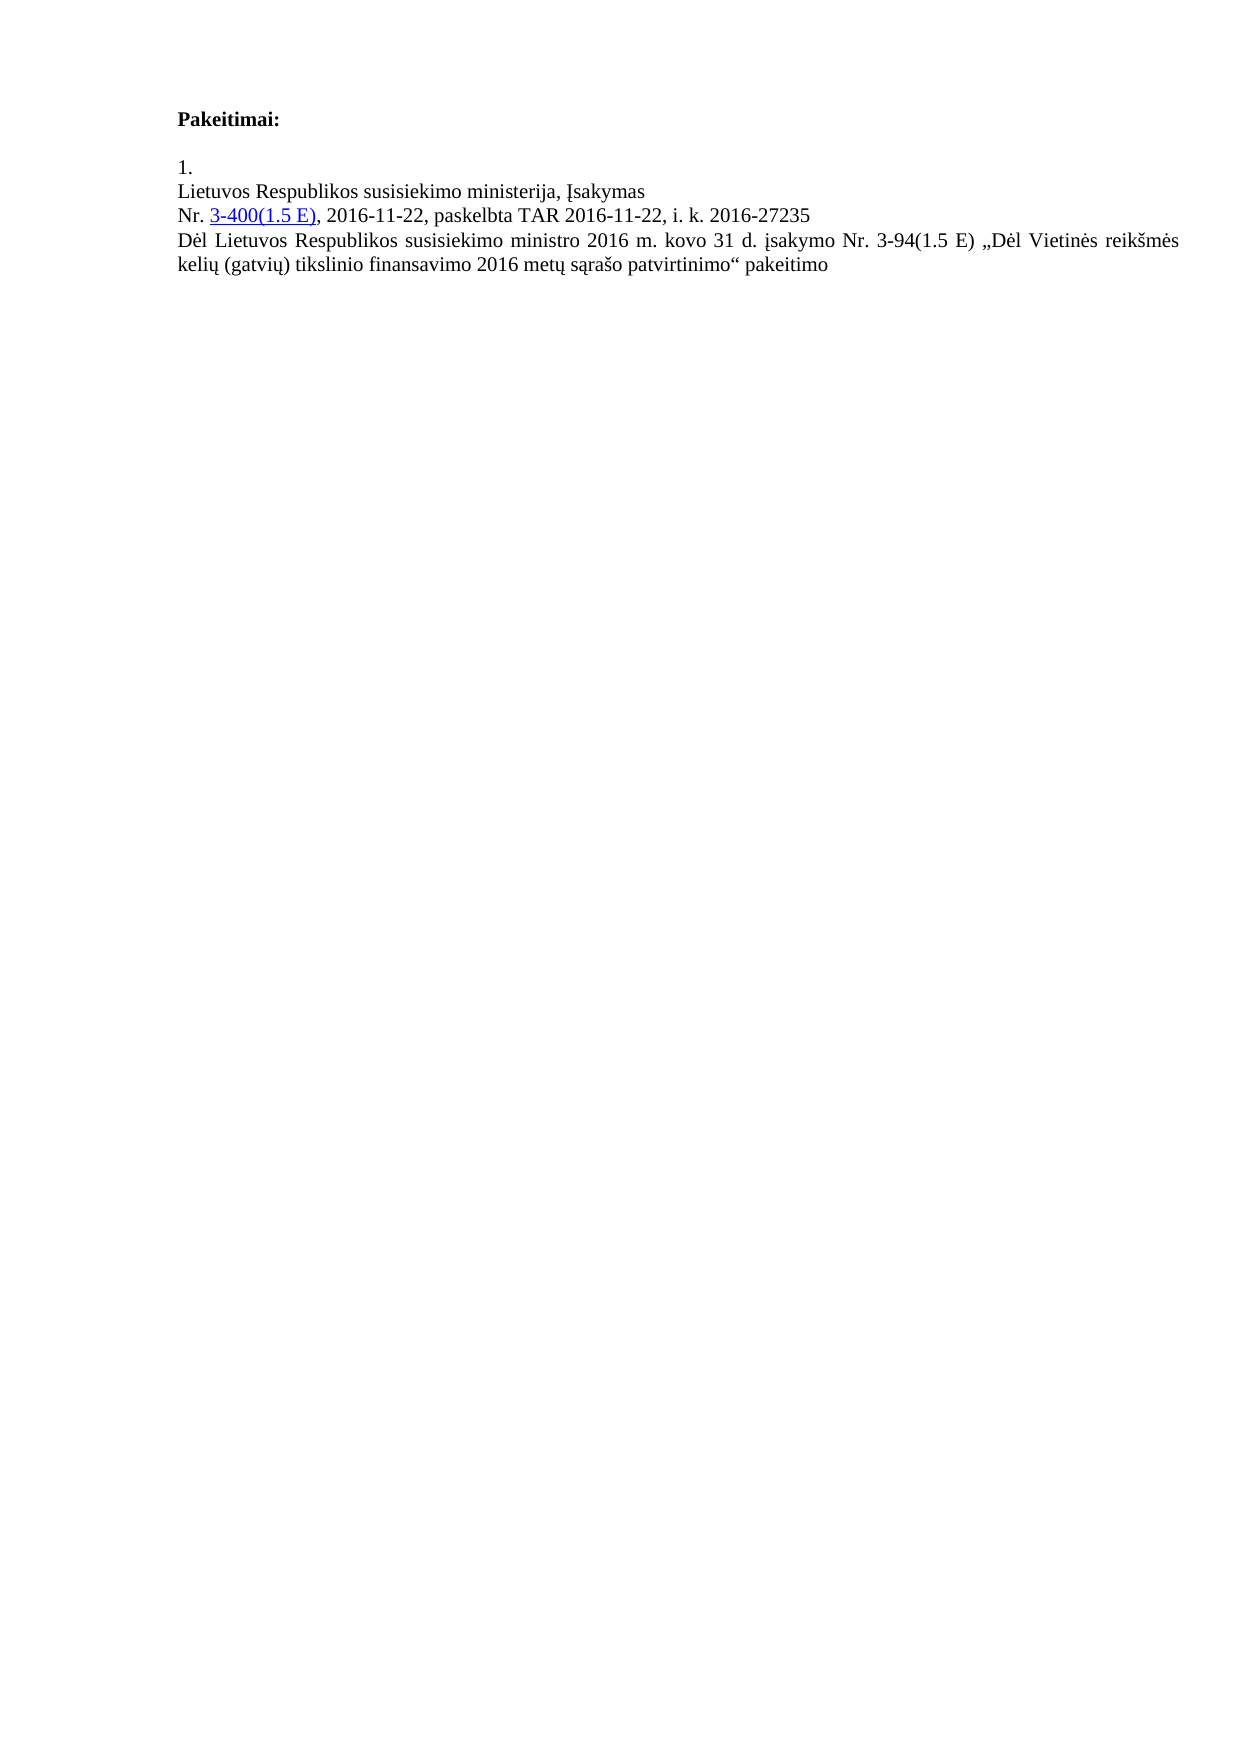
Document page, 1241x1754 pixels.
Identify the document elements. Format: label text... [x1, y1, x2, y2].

text 1. [177, 155, 1181, 179]
text Lietuvos Respublikos susisiekimo ministerija, Įsakymas [177, 179, 1181, 203]
text Nr. 3-400(1.5 E), 2016-11-22, paskelbta TAR 2016-11-22, i. k. 2016-27235 [177, 203, 1181, 227]
text Dėl Lietuvos Respublikos susisiekimo ministro 2016 m. kovo 31 d. įsakymo Nr. 3-94(1.5 E) „Dėl Vietinės reikšmės kelių (gatvių) tikslinio finansavimo 2016 metų sąrašo patvirtinimo“ pakeitimo [177, 227, 1181, 276]
text Pakeitimai: [177, 107, 1181, 131]
